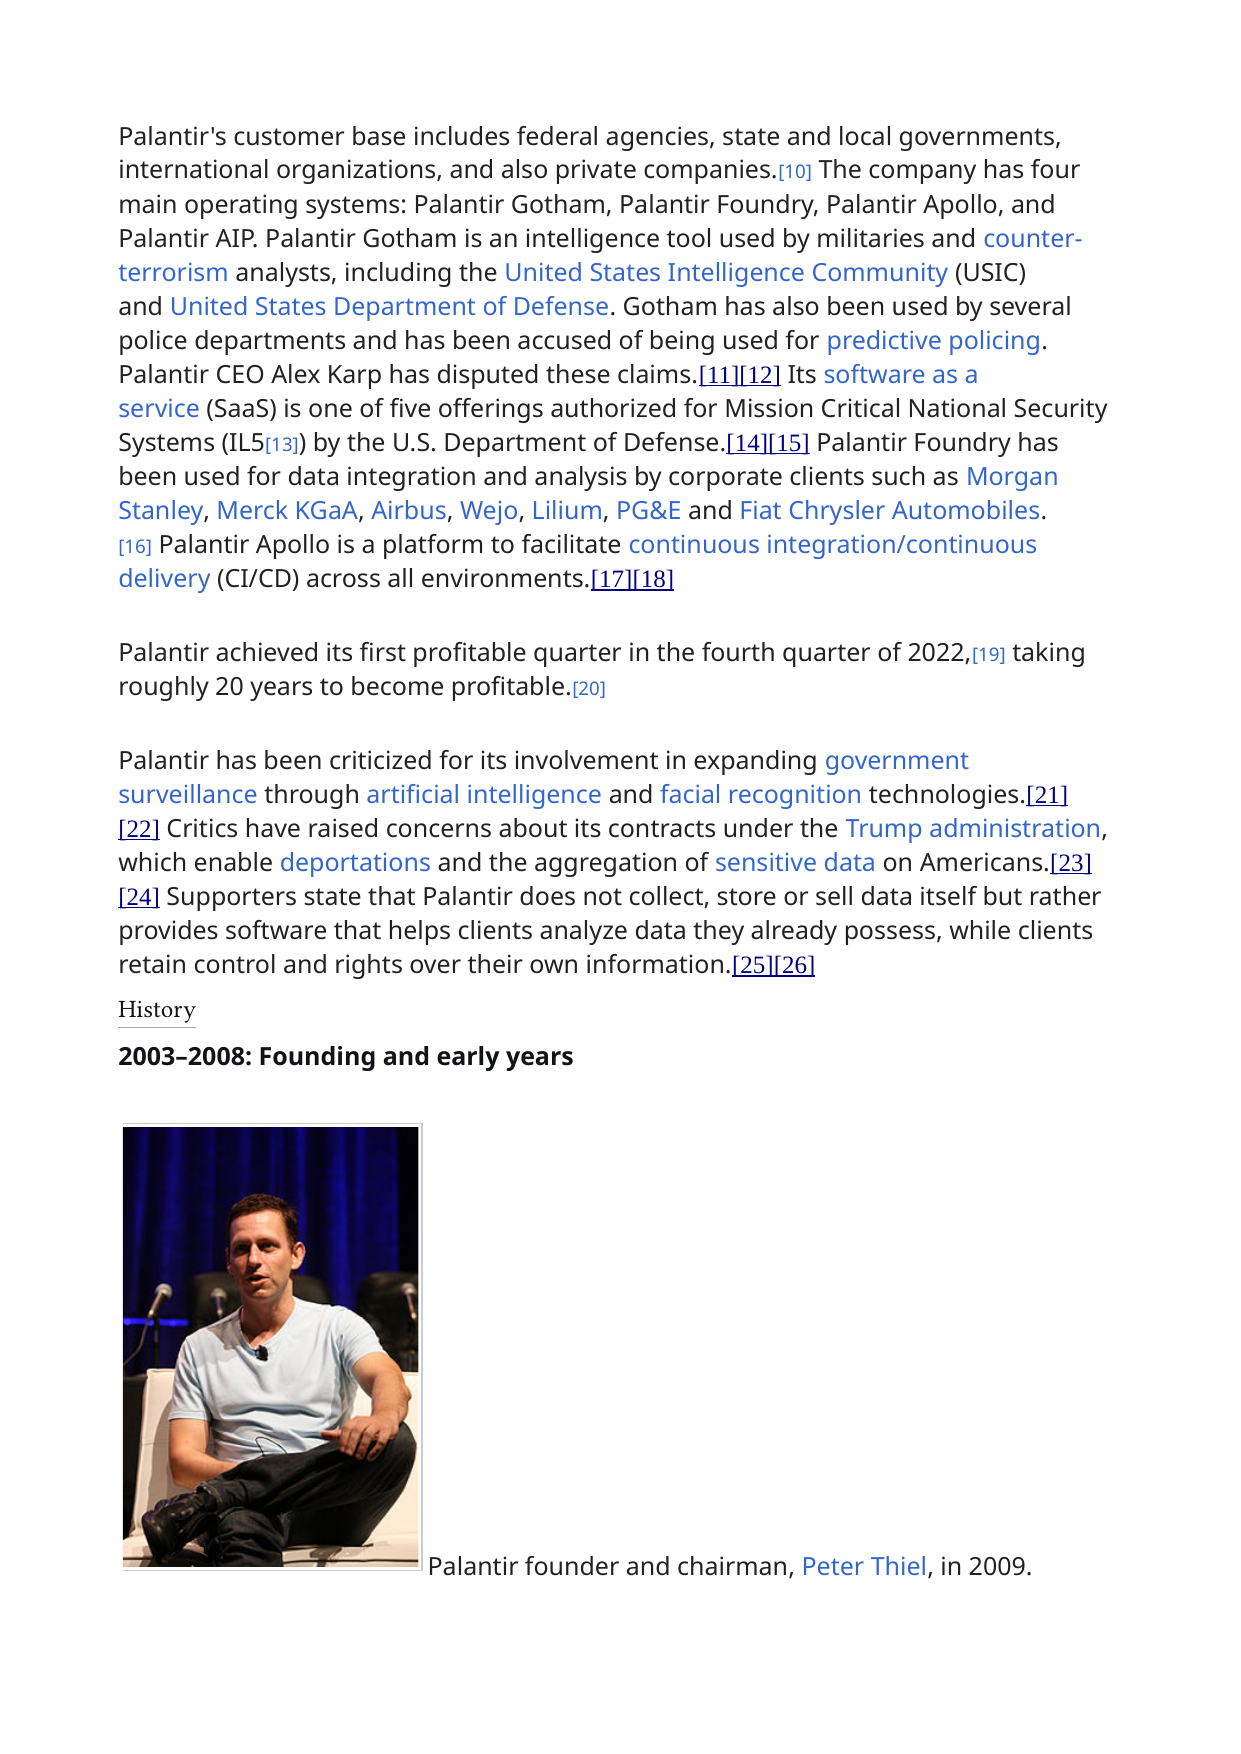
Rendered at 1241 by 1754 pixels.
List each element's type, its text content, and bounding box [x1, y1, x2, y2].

text Palantir has been criticized for its involvement in expanding government surveillance through artificial intelligence and facial recognition technologies.[21][22] Critics have raised concerns about its contracts under the Trump administration, which enable deportations and the aggregation of sensitive data on Americans.[23][24] Supporters state that Palantir does not collect, store or sell data itself but rather provides software that helps clients analyze data they already possess, while clients retain control and rights over their own information.[25][26] [118, 742, 1122, 981]
text Palantir's customer base includes federal agencies, state and local governments, international organizations, and also private companies.[10] The company has four main operating systems: Palantir Gotham, Palantir Foundry, Palantir Apollo, and Palantir AIP. Palantir Gotham is an intelligence tool used by militaries and counter-terrorism analysts, including the United States Intelligence Community (USIC) and United States Department of Defense. Gotham has also been used by several police departments and has been accused of being used for predictive policing. Palantir CEO Alex Karp has disputed these claims.[11][12] Its software as a service (SaaS) is one of five offerings authorized for Mission Critical National Security Systems (IL5[13]) by the U.S. Department of Defense.[14][15] Palantir Foundry has been used for data integration and analysis by corporate clients such as Morgan Stanley, Merck KGaA, Airbus, Wejo, Lilium, PG&E and Fiat Chrysler Automobiles.[16] Palantir Apollo is a platform to facilitate continuous integration/continuous delivery (CI/CD) across all environments.[17][18] [118, 118, 1122, 595]
subtitle History [118, 995, 1122, 1027]
picture [122, 1127, 419, 1567]
text Palantir achieved its first profitable quarter in the fourth quarter of 2022,[19] taking roughly 20 years to become profitable.[20] [118, 634, 1122, 703]
subtitle 2003–2008: Founding and early years [118, 1038, 1122, 1073]
text Palantir founder and chairman, Peter Thiel, in 2009. [118, 1118, 1122, 1583]
